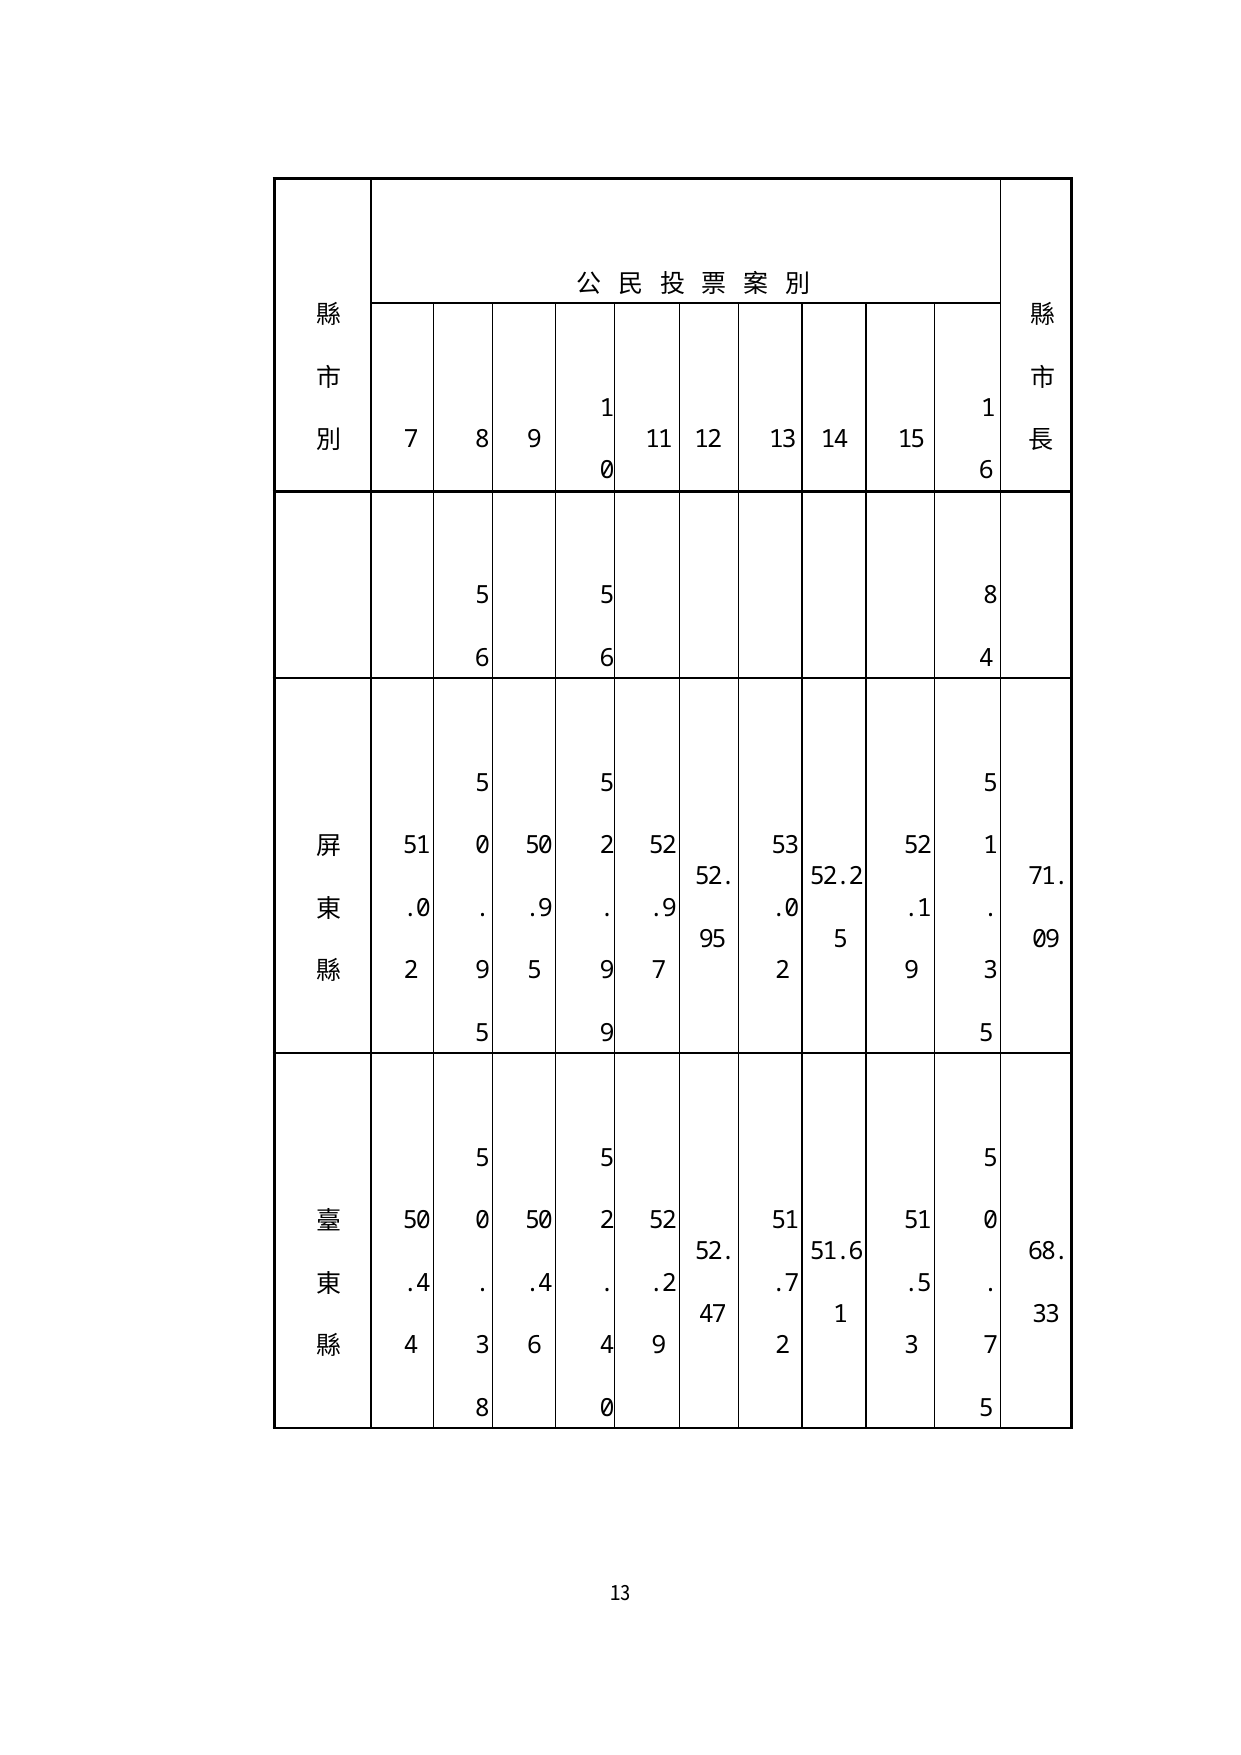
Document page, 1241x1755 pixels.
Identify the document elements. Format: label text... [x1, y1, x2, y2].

table_cell 16 [935, 304, 1000, 490]
table_cell 52.40 [556, 1054, 614, 1427]
table_cell 10 [556, 304, 614, 490]
table_header 縣市長 [1001, 180, 1070, 490]
table_cell 臺東縣 [276, 1054, 370, 1427]
table_cell 71.09 [1001, 679, 1070, 1052]
table_cell 50.46 [493, 1054, 555, 1427]
table_cell 9 [493, 304, 555, 490]
table_cell 8 [434, 304, 492, 490]
table_cell 52.19 [867, 679, 934, 1052]
table_cell 84 [935, 493, 1000, 677]
table_cell [276, 493, 370, 677]
table_cell 15 [867, 304, 934, 490]
table_cell 52.25 [803, 679, 865, 1052]
table_cell [867, 493, 934, 677]
table_cell 68.33 [1001, 1054, 1070, 1427]
table_cell [372, 493, 433, 677]
table_cell 50.95 [434, 679, 492, 1052]
table_cell 50.44 [372, 1054, 433, 1427]
table_cell 52.29 [615, 1054, 679, 1427]
table_cell 51.61 [803, 1054, 865, 1427]
table_cell 13 [739, 304, 801, 490]
table_cell 56 [434, 493, 492, 677]
table_cell [493, 493, 555, 677]
table_cell 屏東縣 [276, 679, 370, 1052]
table_cell 7 [372, 304, 433, 490]
table_cell [803, 493, 865, 677]
table_cell 56 [556, 493, 614, 677]
table_cell [615, 493, 679, 677]
table_cell 11 [615, 304, 679, 490]
table_cell [680, 493, 738, 677]
table_cell 51.35 [935, 679, 1000, 1052]
table_cell 51.72 [739, 1054, 801, 1427]
table_cell 52.97 [615, 679, 679, 1052]
table_cell 12 [680, 304, 738, 490]
table_header 縣市別 [276, 180, 370, 490]
table_cell 53.02 [739, 679, 801, 1052]
table_cell 52.99 [556, 679, 614, 1052]
table_header 公民投票案別 [372, 180, 1000, 302]
table_cell 50.95 [493, 679, 555, 1052]
table_cell 52.47 [680, 1054, 738, 1427]
table_cell [739, 493, 801, 677]
table_cell 52.95 [680, 679, 738, 1052]
table_cell 50.38 [434, 1054, 492, 1427]
table_cell 14 [803, 304, 865, 490]
table_cell 50.75 [935, 1054, 1000, 1427]
table_cell 51.53 [867, 1054, 934, 1427]
table_cell [1001, 493, 1070, 677]
table_cell 51.02 [372, 679, 433, 1052]
